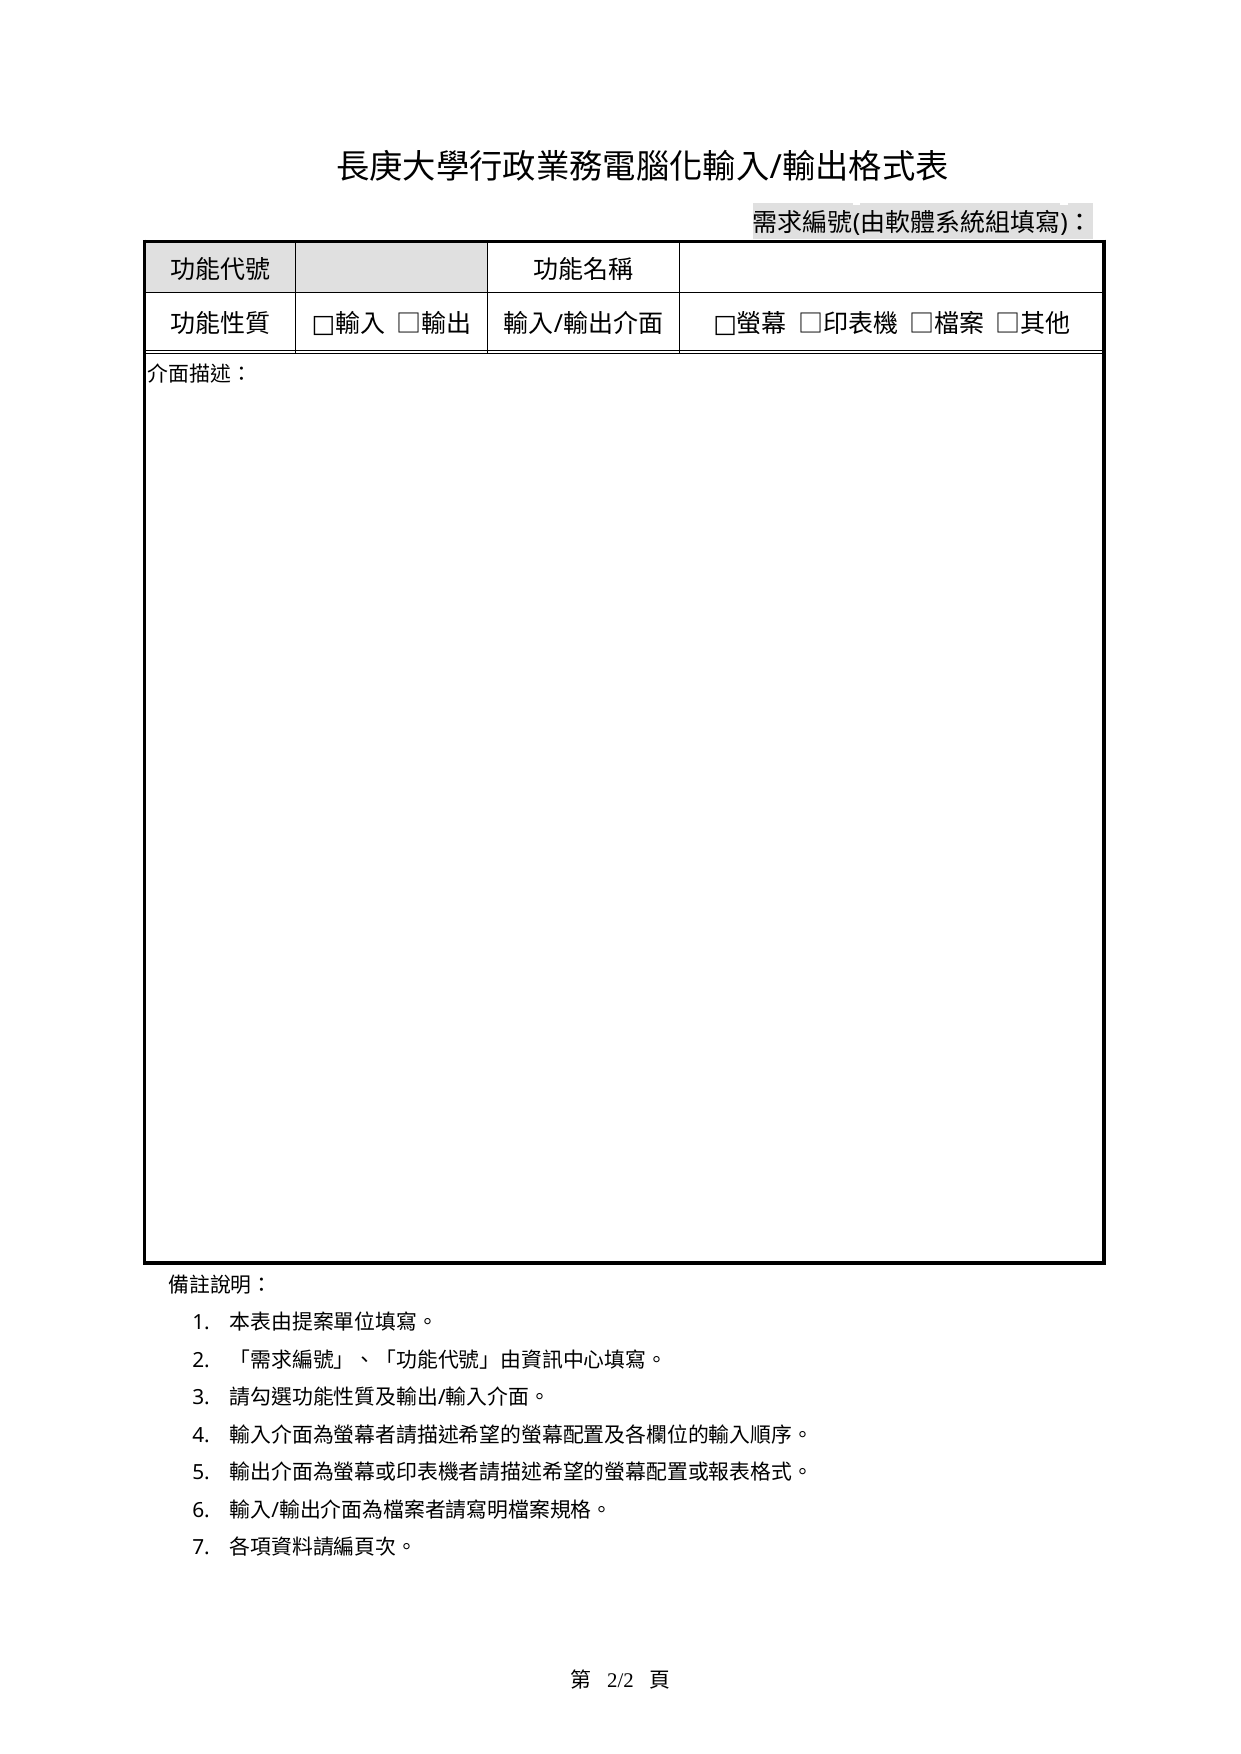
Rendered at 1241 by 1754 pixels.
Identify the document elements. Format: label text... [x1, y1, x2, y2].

list 輸入/輸出介面為檔案者請寫明檔案規格。 [192, 1489, 1092, 1527]
table_cell 輸入/輸出介面 [488, 293, 679, 350]
table_cell 介面描述： [146, 354, 1102, 1261]
table_header [296, 243, 487, 292]
list 輸出介面為螢幕或印表機者請描述希望的螢幕配置或報表格式。 [192, 1452, 1092, 1489]
list 請勾選功能性質及輸出/輸入介面。 [192, 1377, 1092, 1414]
text 備註說明： [168, 1265, 1092, 1302]
table_cell □輸入 □輸出 [296, 293, 487, 350]
text 需求編號(由軟體系統組填寫)： [148, 202, 1092, 239]
list 「需求編號」、「功能代號」由資訊中心填寫。 [192, 1339, 1092, 1377]
table_header 功能代號 [146, 243, 295, 292]
text 長庚大學行政業務電腦化輸入/輸出格式表 [192, 127, 1092, 202]
list 各項資料請編頁次。 [192, 1527, 1092, 1564]
list 本表由提案單位填寫。 [192, 1302, 1092, 1339]
table_header 功能名稱 [488, 243, 679, 292]
list 輸入介面為螢幕者請描述希望的螢幕配置及各欄位的輸入順序。 [192, 1414, 1092, 1452]
table_header [680, 243, 1102, 292]
table_cell □螢幕 □印表機 □檔案 □其他 [680, 293, 1102, 350]
table_cell 功能性質 [146, 293, 295, 350]
